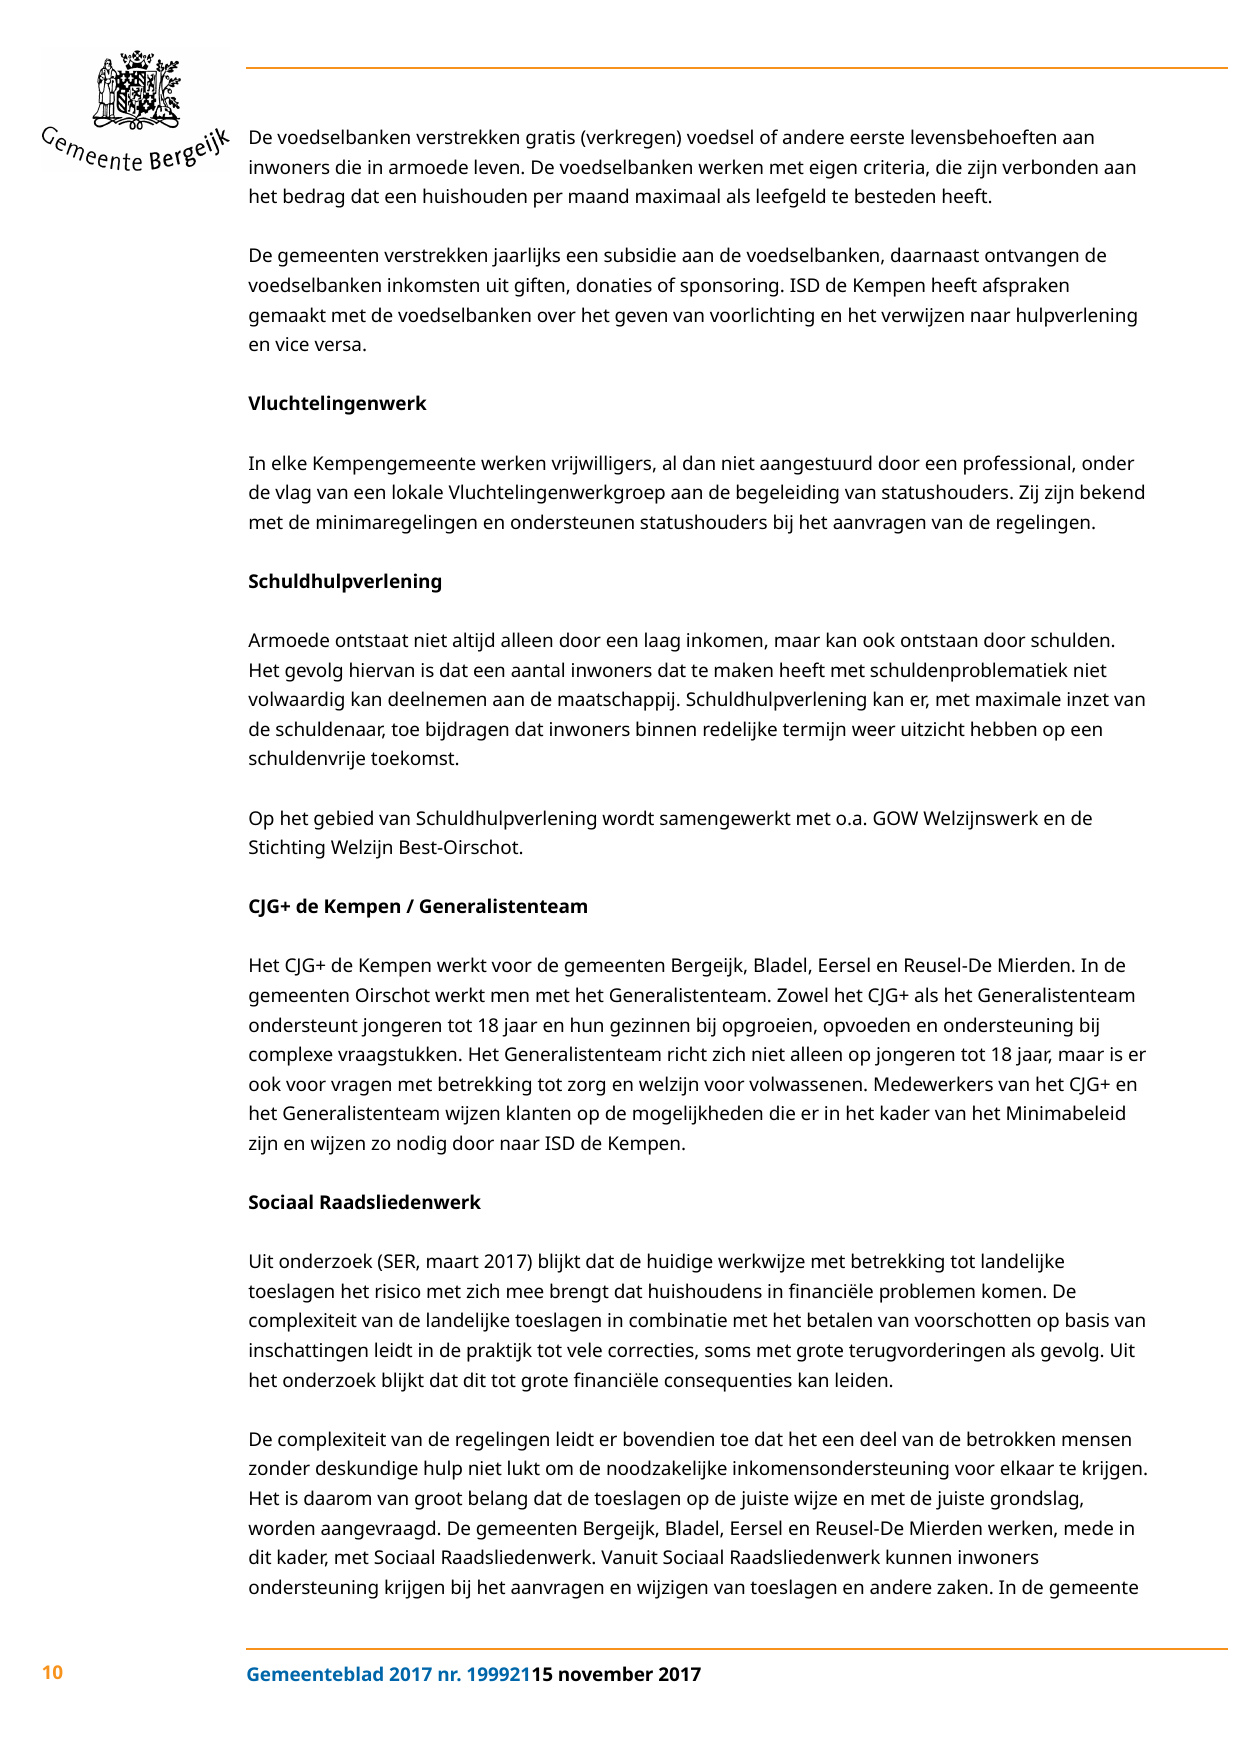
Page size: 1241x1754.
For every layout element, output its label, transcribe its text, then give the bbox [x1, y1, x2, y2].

text De voedselbanken verstrekken gratis (verkregen) voedsel of andere eerste levensbehoeften aan inwoners die in armoede leven. De voedselbanken werken met eigen criteria, die zijn verbonden aan het bedrag dat een huishouden per maand maximaal als leefgeld te besteden heeft. [248, 124, 1152, 209]
text Sociaal Raadsliedenwerk [248, 1189, 1152, 1215]
text Vluchtelingenwerk [248, 391, 1152, 416]
text Schuldhulpverlening [248, 568, 1152, 594]
text Armoede ontstaat niet altijd alleen door een laag inkomen, maar kan ook ontstaan door schulden. Het gevolg hiervan is dat een aantal inwoners dat te maken heeft met schuldenproblematiek niet volwaardig kan deelnemen aan de maatschappij. Schuldhulpverlening kan er, met maximale inzet van de schuldenaar, toe bijdragen dat inwoners binnen redelijke termijn weer uitzicht hebben op een schuldenvrije toekomst. [248, 627, 1152, 771]
text Uit onderzoek (SER, maart 2017) blijkt dat de huidige werkwijze met betrekking tot landelijke toeslagen het risico met zich mee brengt dat huishoudens in financiële problemen komen. De complexiteit van de landelijke toeslagen in combinatie met het betalen van voorschotten op basis van inschattingen leidt in de praktijk tot vele correcties, soms met grote terugvorderingen als gevolg. Uit het onderzoek blijkt dat dit tot grote financiële consequenties kan leiden. [248, 1248, 1152, 1393]
text Op het gebied van Schuldhulpverlening wordt samengewerkt met o.a. GOW Welzijnswerk en de Stichting Welzijn Best-Oirschot. [248, 805, 1152, 860]
text CJG+ de Kempen / Generalistenteam [248, 893, 1152, 919]
picture [41, 47, 231, 172]
text De gemeenten verstrekken jaarlijks een subsidie aan de voedselbanken, daarnaast ontvangen de voedselbanken inkomsten uit giften, donaties of sponsoring. ISD de Kempen heeft afspraken gemaakt met de voedselbanken over het geven van voorlichting en het verwijzen naar hulpverlening en vice versa. [248, 243, 1152, 357]
text In elke Kempengemeente werken vrijwilligers, al dan niet aangestuurd door een professional, onder de vlag van een lokale Vluchtelingenwerkgroep aan de begeleiding van statushouders. Zij zijn bekend met de minimaregelingen en ondersteunen statushouders bij het aanvragen van de regelingen. [248, 450, 1152, 535]
text Het CJG+ de Kempen werkt voor de gemeenten Bergeijk, Bladel, Eersel en Reusel-De Mierden. In de gemeenten Oirschot werkt men met het Generalistenteam. Zowel het CJG+ als het Generalistenteam ondersteunt jongeren tot 18 jaar en hun gezinnen bij opgroeien, opvoeden en ondersteuning bij complexe vraagstukken. Het Generalistenteam richt zich niet alleen op jongeren tot 18 jaar, maar is er ook voor vragen met betrekking tot zorg en welzijn voor volwassenen. Medewerkers van het CJG+ en het Generalistenteam wijzen klanten op de mogelijkheden die er in het kader van het Minimabeleid zijn en wijzen zo nodig door naar ISD de Kempen. [248, 953, 1152, 1156]
text De complexiteit van de regelingen leidt er bovendien toe dat het een deel van de betrokken mensen zonder deskundige hulp niet lukt om de noodzakelijke inkomensondersteuning voor elkaar te krijgen. Het is daarom van groot belang dat de toeslagen op de juiste wijze en met de juiste grondslag, worden aangevraagd. De gemeenten Bergeijk, Bladel, Eersel en Reusel-De Mierden werken, mede in dit kader, met Sociaal Raadsliedenwerk. Vanuit Sociaal Raadsliedenwerk kunnen inwoners ondersteuning krijgen bij het aanvragen en wijzigen van toeslagen en andere zaken. In de gemeente [248, 1426, 1152, 1600]
